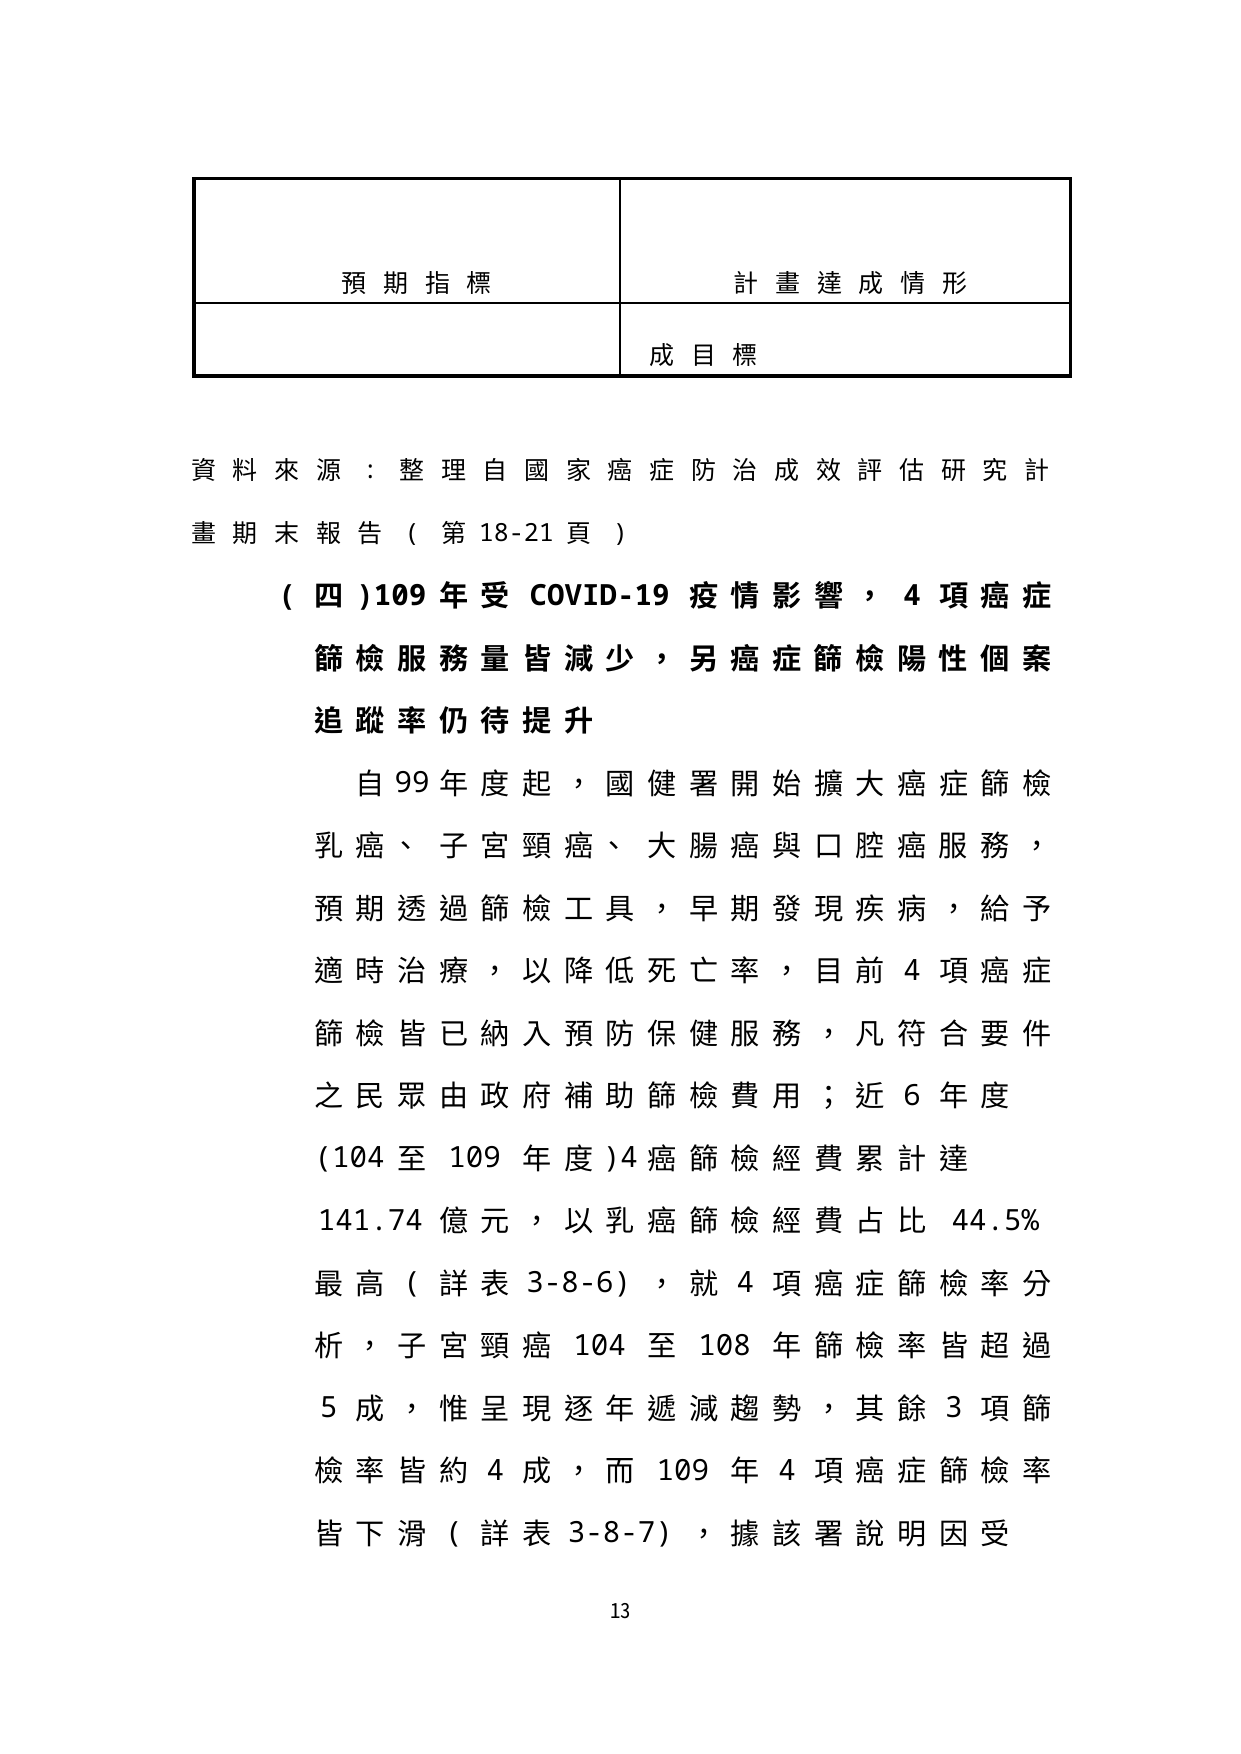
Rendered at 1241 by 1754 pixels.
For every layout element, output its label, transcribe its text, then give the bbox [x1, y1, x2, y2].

text 自99年度起，國健署開始擴大癌症篩檢乳癌、子宮頸癌、大腸癌與口腔癌服務，預期透過篩檢工具，早期發現疾病，給予適時治療，以降低死亡率，目前4項癌症篩檢皆已納入預防保健服務，凡符合要件之民眾由政府補助篩檢費用；近6年度(104至109年度)4癌篩檢經費累計達141.74億元，以乳癌篩檢經費占比44.5%最高(詳表3-8-6)，就4項癌症篩檢率分析，子宮頸癌104至108年篩檢率皆超過5成，惟呈現逐年遞減趨勢，其餘3項篩檢率皆約4成，而109年4項癌症篩檢率皆下滑(詳表3-8-7)，據該署說明因受 [271, 740, 1058, 1552]
table_header 預期指標 [196, 180, 619, 302]
text 資料來源:整理自國家癌症防治成效評估研究計畫期末報告(第18-21頁) [183, 427, 1058, 552]
text (四)109年受COVID-19疫情影響，4項癌症篩檢服務量皆減少，另癌症篩檢陽性個案追蹤率仍待提升 [242, 552, 1058, 740]
table_cell [196, 304, 619, 374]
table_cell 成目標 [621, 304, 1069, 374]
table_header 計畫達成情形 [621, 180, 1069, 302]
